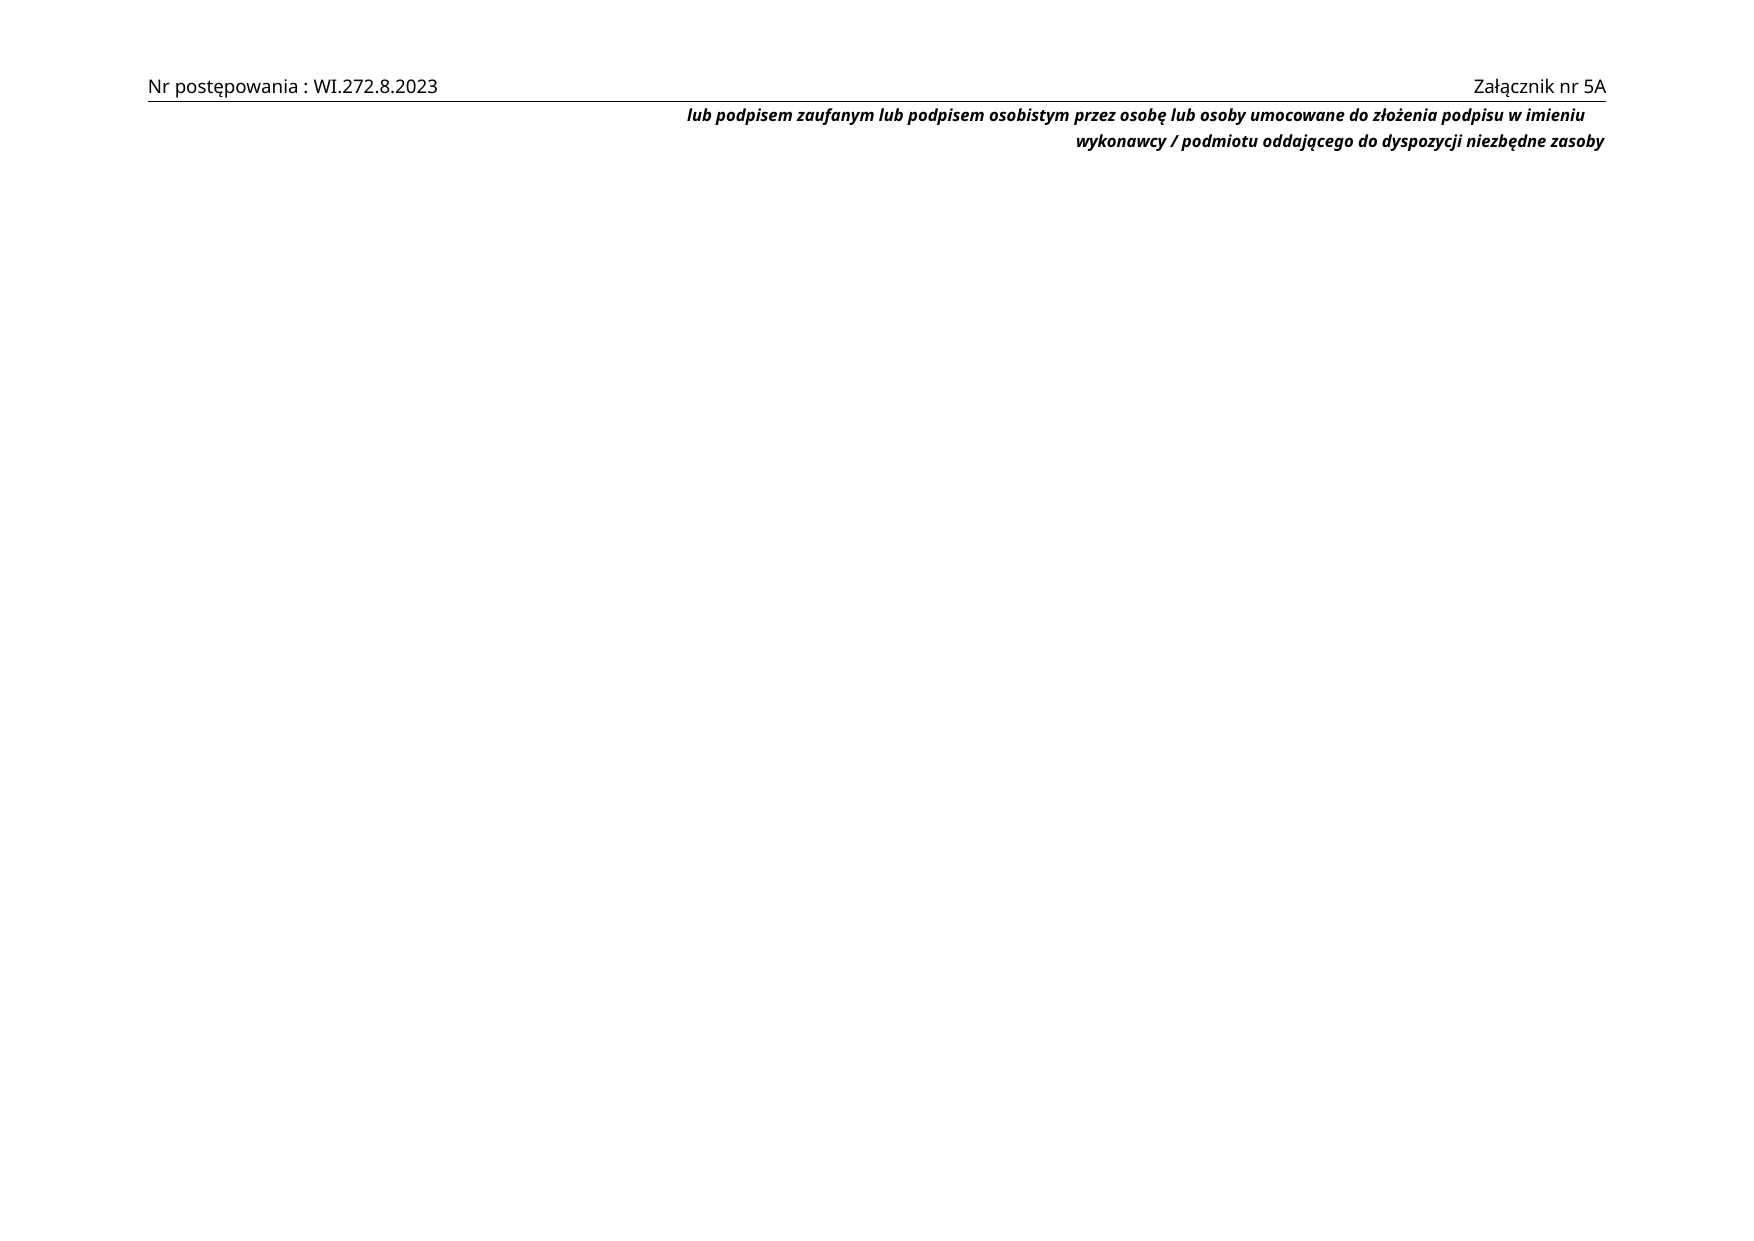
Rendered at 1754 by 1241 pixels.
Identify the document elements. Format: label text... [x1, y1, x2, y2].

text lub podpisem zaufanym lub podpisem osobistym przez osobę lub osoby umocowane do złożenia podpisu w imieniu [148, 103, 1606, 126]
text wykonawcy / podmiotu oddającego do dyspozycji niezbędne zasoby [148, 129, 1606, 152]
